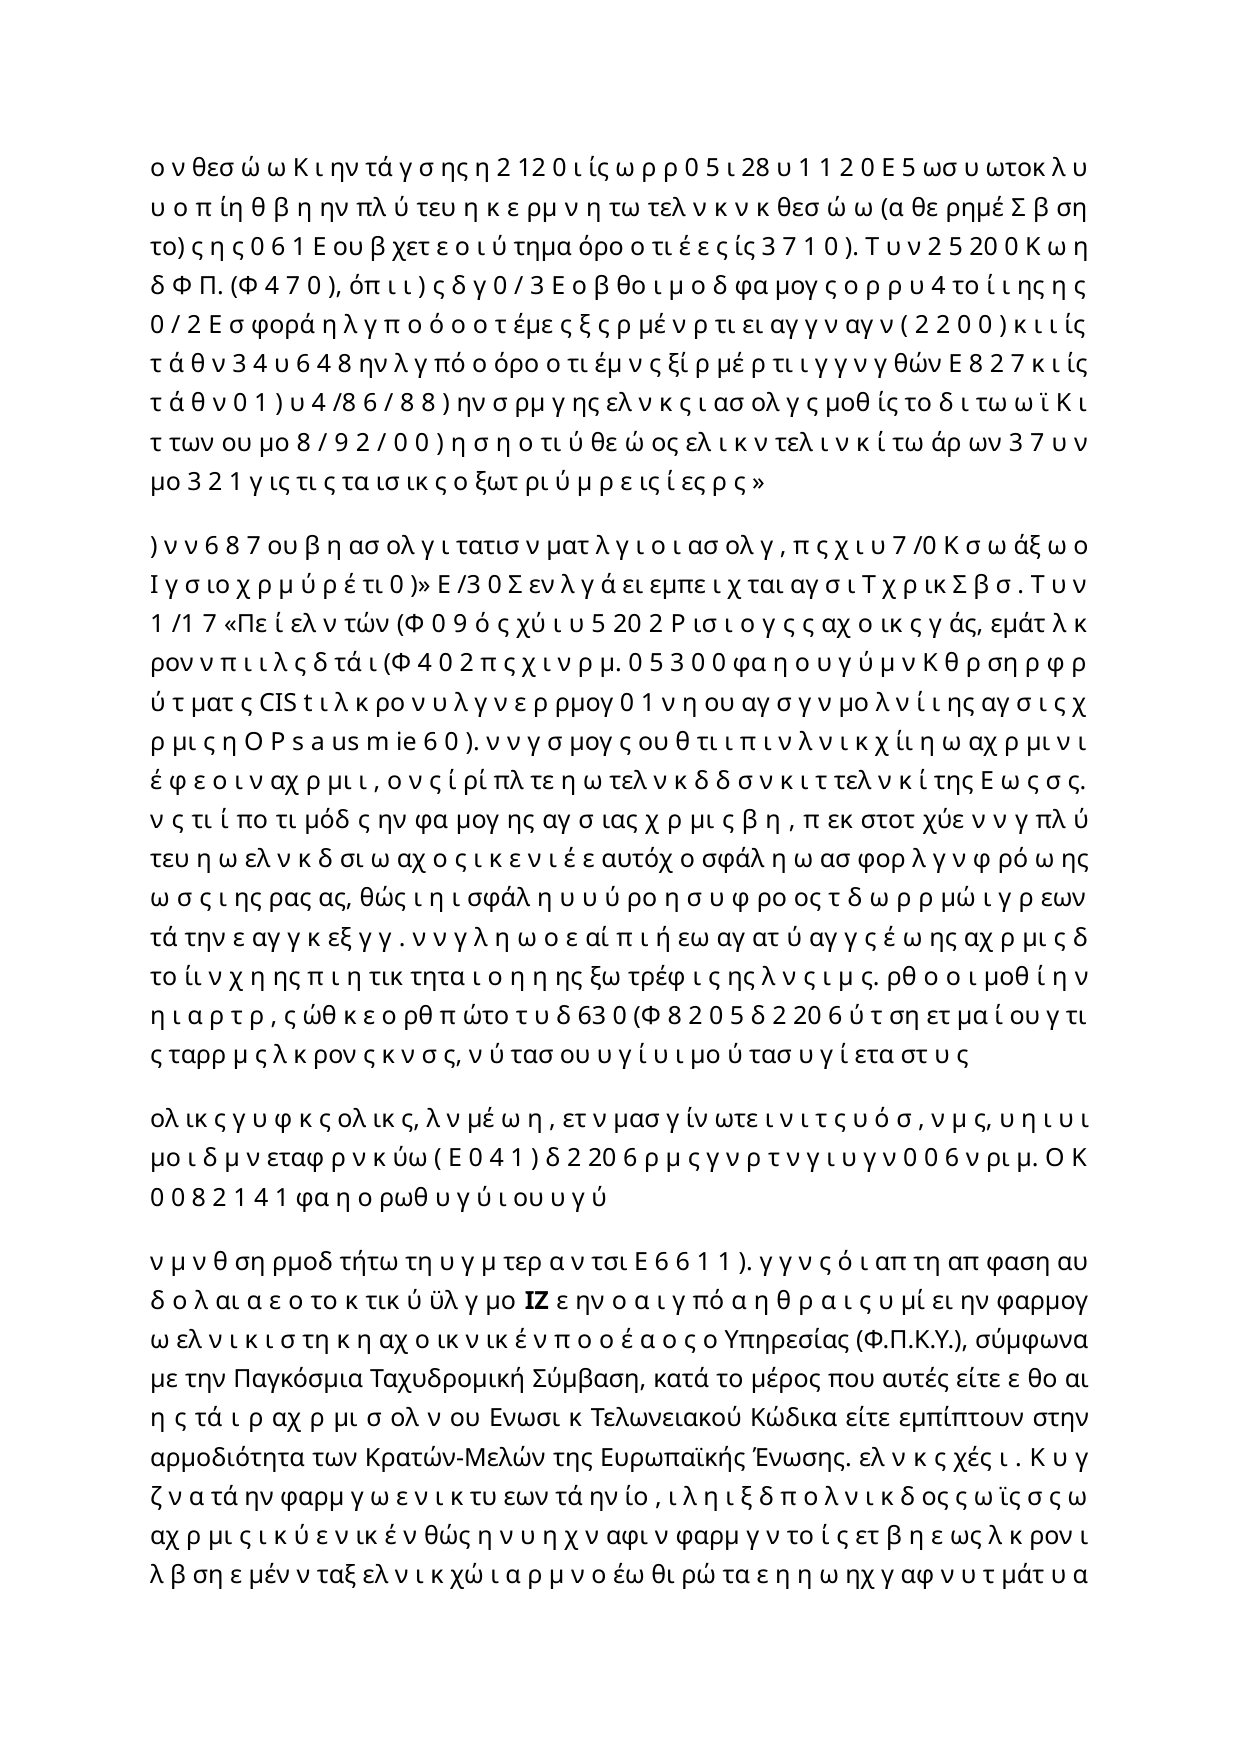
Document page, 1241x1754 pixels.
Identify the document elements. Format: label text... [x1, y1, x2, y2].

text ολ ικ ς γ υ φ κ ς ολ ικ ς, λ ν μέ ω η , ετ ν μασ γ ίν ωτε ι ν ι τ ς υ ό σ , ν μ ς, υ η ι υ ι μο ι δ μ ν εταφ ρ ν κ ύω ( Ε 0 4 1 ) δ 2 20 6 ρ μ ς γ ν ρ τ ν γ ι υ γ ν 0 0 6 ν ρι μ. Ο Κ 0 0 8 2 1 4 1 φα η ο ρωθ υ γ ύ ι ου υ γ ύ [150, 1101, 1090, 1213]
text ) ν ν 6 8 7 ου β η ασ ολ γ ι τατισ ν ματ λ γ ι ο ι ασ ολ γ , π ς χ ι υ 7 /0 Κ σ ω άξ ω ο Ι γ σ ιο χ ρ μ ύ ρ έ τι 0 )» Ε /3 0 Σ εν λ γ ά ει εμπε ι χ ται αγ σ ι Τ χ ρ ικ Σ β σ . Τ υ ν 1 /1 7 «Πε ί ελ ν τών (Φ 0 9 ό ς χύ ι υ 5 20 2 Ρ ισ ι ο γ ς ς αχ ο ικ ς γ άς, εμάτ λ κ ρον ν π ι ι λ ς δ τά ι (Φ 4 0 2 π ς χ ι ν ρ μ. 0 5 3 0 0 φα η ο υ γ ύ μ ν Κ θ ρ ση ρ φ ρ ύ τ ματ ς CIS t ι λ κ ρο ν υ λ γ ν ε ρ ρμογ 0 1 ν η ου αγ σ γ ν μο λ ν ί ι ης αγ σ ι ς χ ρ μι ς η O P s a us m ie 6 0 ). ν ν γ σ μογ ς ου θ τι ι π ι ν λ ν ι κ χ ίι η ω αχ ρ μι ν ι έ φ ε ο ι ν αχ ρ μι ι , ο ν ς ί ρί πλ τε η ω τελ ν κ δ δ σ ν κ ι τ τελ ν κ ί της Ε ω ς σ ς. ν ς τι ί πο τι μόδ ς ην φα μογ ης αγ σ ιας χ ρ μι ς β η , π εκ στοτ χύε ν ν γ πλ ύ τευ η ω ελ ν κ δ σι ω αχ ο ς ι κ ε ν ι έ ε αυτόχ ο σφάλ η ω ασ φορ λ γ ν φ ρό ω ης ω σ ς ι ης ρας ας, θώς ι η ι σφάλ η υ υ ύ ρο η σ υ φ ρο ος τ δ ω ρ ρ μώ ι γ ρ εων τά την ε αγ γ κ εξ γ γ . ν ν γ λ η ω ο ε αί π ι ή εω αγ ατ ύ αγ γ ς έ ω ης αχ ρ μι ς δ το ίι ν χ η ης π ι η τικ τητα ι ο η η ης ξω τρέφ ι ς ης λ ν ς ι μ ς. ρθ ο ο ι μοθ ί η ν η ι α ρ τ ρ , ς ώθ κ ε ο ρθ π ώτο τ υ δ 63 0 (Φ 8 2 0 5 δ 2 20 6 ύ τ ση ετ μα ί ου γ τι ς ταρρ μ ς λ κ ρον ς κ ν σ ς, ν ύ τασ ου υ γ ί υ ι μο ύ τασ υ γ ί ετα στ υ ς [150, 527, 1090, 1071]
text ν μ ν θ ση ρμοδ τήτω τη υ γ μ τερ α ν τσι Ε 6 6 1 1 ). γ γ ν ς ό ι απ τη απ φαση αυ δ ο λ αι α ε ο το κ τικ ύ ϋλ γ μο ΙΖ ε ην ο α ι γ πό α η θ ρ α ι ς υ μί ει ην φαρμογ ω ελ ν ι κ ι σ τη κ η αχ ο ικ ν ικ έ ν π ο ο έ α ο ς ο Υπηρεσίας (Φ.Π.Κ.Υ.), σύμφωνα με την Παγκόσμια Ταχυδρομική Σύμβαση, κατά το μέρος που αυτές είτε ε θο αι η ς τά ι ρ αχ ρ μι σ ολ ν ου Ενωσι κ Τελωνειακού Κώδικα είτε εμπίπτουν στην αρμοδιότητα των Κρατών-Μελών της Ευρωπαϊκής Ένωσης. ελ ν κ ς χές ι . Κ υ γ ζ ν α τά ην φαρμ γ ω ε ν ι κ τυ εων τά ην ίο , ι λ η ι ξ δ π ο λ ν ι κ δ ος ς ω ϊς σ ς ω αχ ρ μι ς ι κ ύ ε ν ικ έ ν θώς η ν υ η χ ν αφι ν φαρμ γ ν το ί ς ετ β η ε ως λ κ ρον ι λ β ση ε μέν ν ταξ ελ ν ι κ χώ ι α ρ μ ν ο έω θι ρώ τα ε η η ω ηχ γ αφ ν υ τ μάτ υ α [150, 1243, 1090, 1591]
text ο ν θεσ ώ ω Κ ι ην τά γ σ ης η 2 12 0 ι ίς ω ρ ρ 0 5 ι 28 υ 1 1 2 0 Ε 5 ωσ υ ωτοκ λ υ υ ο π ίη θ β η ην πλ ύ τευ η κ ε ρμ ν η τω τελ ν κ ν κ θεσ ώ ω (α θε ρημέ Σ β ση το) ς η ς 0 6 1 Ε ου β χετ ε ο ι ύ τημα όρο ο τι έ ε ς ίς 3 7 1 0 ). Τ υ ν 2 5 20 0 Κ ω η δ Φ Π. (Φ 4 7 0 ), όπ ι ι ) ς δ γ 0 / 3 Ε ο β θο ι μ ο δ φα μογ ς ο ρ ρ υ 4 το ί ι ης η ς 0 / 2 Ε σ φορά η λ γ π ο ό ο ο τ έμε ς ξ ς ρ μέ ν ρ τι ει αγ γ ν αγ ν ( 2 2 0 0 ) κ ι ι ίς τ ά θ ν 3 4 υ 6 4 8 ην λ γ πό ο όρο ο τι έμ ν ς ξί ρ μέ ρ τι ι γ γ ν γ θών Ε 8 2 7 κ ι ίς τ ά θ ν 0 1 ) υ 4 /8 6 / 8 8 ) ην σ ρμ γ ης ελ ν κ ς ι ασ ολ γ ς μοθ ίς το δ ι τω ω ϊ Κ ι τ των ου μο 8 / 9 2 / 0 0 ) η σ η ο τι ύ θε ώ ος ελ ι κ ν τελ ι ν κ ί τω άρ ων 3 7 υ ν μο 3 2 1 γ ις τι ς τα ισ ικ ς ο ξωτ ρι ύ μ ρ ε ις ί ες ρ ς » [150, 150, 1090, 497]
